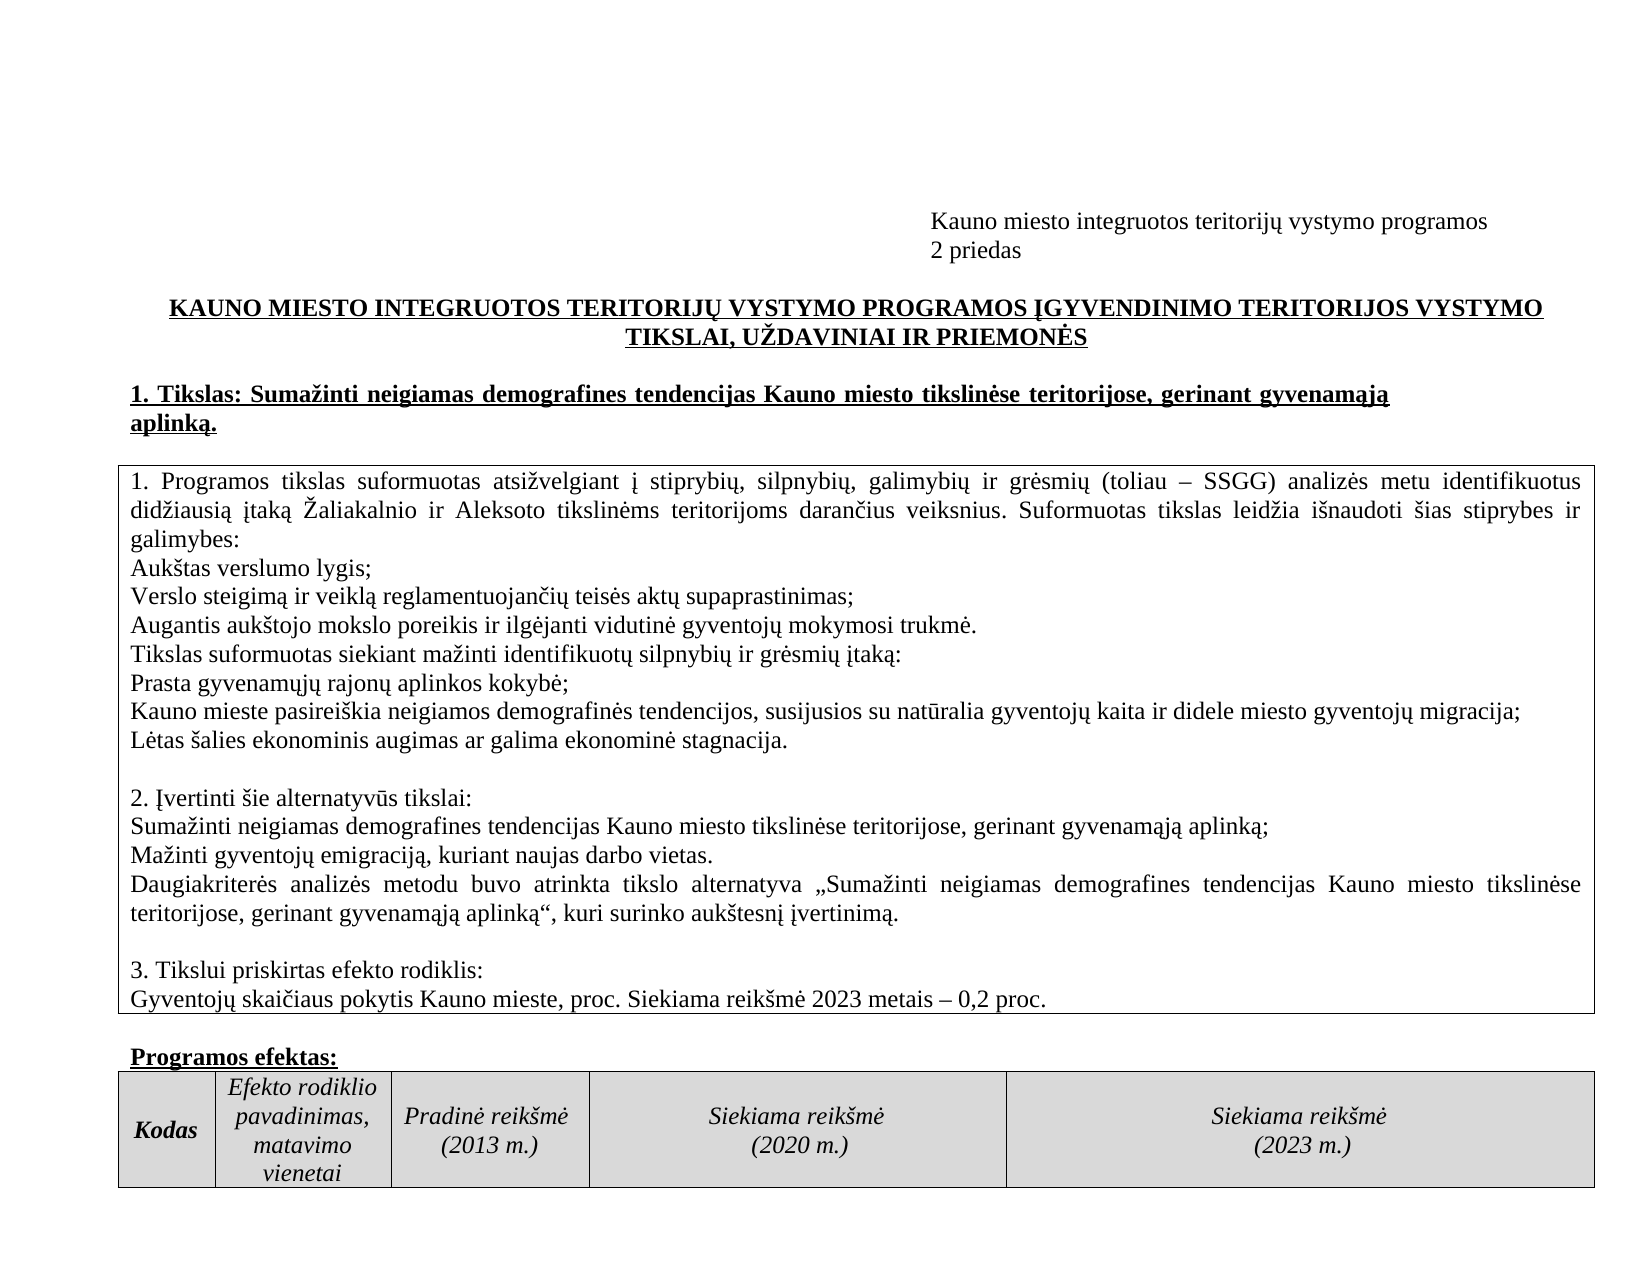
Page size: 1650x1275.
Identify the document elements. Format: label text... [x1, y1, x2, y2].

table_header 1. Tikslas: Sumažinti neigiamas demografines tendencijas Kauno miesto tikslinėse teritorijose, gerinant gyvenamąją aplinką. [118, 379, 1402, 465]
table_cell [441, 1014, 483, 1071]
table_cell [665, 1014, 796, 1071]
table_cell Siekiama reikšmė (2023 m.) [1007, 1072, 1594, 1187]
table_cell Kauno mieste pasireiškia neigiamos demografinės tendencijos, susijusios su natūralia gyventojų kaita ir didele miesto gyventojų migracija; [119, 696, 1594, 725]
table_cell Verslo steigimą ir veiklą reglamentuojančių teisės aktų supaprastinimas; [119, 581, 1594, 610]
table_cell [483, 1014, 589, 1071]
table_cell Aukštas verslumo lygis; [119, 553, 1594, 581]
table_cell [590, 1014, 665, 1071]
table_cell [796, 1014, 901, 1071]
table_cell [1595, 725, 1604, 1013]
table_cell Programos efektas: [118, 1014, 377, 1071]
table_cell Tikslas suformuotas siekiant mažinti identifikuotų silpnybių ir grėsmių įtaką: [119, 639, 1594, 668]
table_cell [1595, 668, 1604, 696]
table_cell [378, 1014, 441, 1071]
table_cell [1595, 1013, 1604, 1071]
table_cell [1595, 696, 1604, 725]
text Kauno miesto integruotos teritorijų vystymo programos [930, 207, 1595, 235]
text 2 priedas [930, 235, 1595, 264]
table_cell [1402, 1014, 1595, 1071]
table_cell Kodas [119, 1072, 215, 1187]
table_header [1402, 379, 1595, 465]
table_cell [1595, 465, 1604, 553]
table_cell Lėtas šalies ekonominis augimas ar galima ekonominė stagnacija. 2. Įvertinti šie alternatyvūs tikslai: Sumažinti neigiamas demografines tendencijas Kauno miesto tikslinėse teritorijose, gerinant gyvenamąją aplinką; Mažinti gyventojų emigraciją, kuriant naujas darbo vietas. Daugiakriterės analizės metodu buvo atrinkta tikslo alternatyva „Sumažinti neigiamas demografines tendencijas Kauno miesto tikslinėse teritorijose, gerinant gyvenamąją aplinką“, kuri surinko aukštesnį įvertinimą. 3. Tikslui priskirtas efekto rodiklis: Gyventojų skaičiaus pokytis Kauno mieste, proc. Siekiama reikšmė 2023 metais – 0,2 proc. [119, 725, 1594, 1013]
table_cell [1283, 1014, 1402, 1071]
table_cell Augantis aukštojo mokslo poreikis ir ilgėjanti vidutinė gyventojų mokymosi trukmė. [119, 610, 1594, 639]
table_cell [901, 1014, 1006, 1071]
table_cell [1595, 1071, 1604, 1187]
table_cell [1595, 581, 1604, 610]
table_cell [1595, 610, 1604, 639]
table_cell [1006, 1014, 1283, 1071]
table_cell Prasta gyvenamųjų rajonų aplinkos kokybė; [119, 668, 1594, 696]
table_cell 1. Programos tikslas suformuotas atsižvelgiant į stiprybių, silpnybių, galimybių ir grėsmių (toliau – SSGG) analizės metu identifikuotus didžiausią įtaką Žaliakalnio ir Aleksoto tikslinėms teritorijoms darančius veiksnius. Suformuotas tikslas leidžia išnaudoti šias stiprybes ir galimybes: [119, 466, 1594, 553]
table_cell Pradinė reikšmė (2013 m.) [392, 1072, 589, 1187]
table_header [1595, 379, 1604, 465]
table_cell Efekto rodiklio pavadinimas, matavimo vienetai [216, 1072, 391, 1187]
table_cell [1595, 639, 1604, 668]
table_cell [1595, 553, 1604, 581]
table_cell Siekiama reikšmė (2020 m.) [590, 1072, 1006, 1187]
text KAUNO MIESTO INTEGRUOTOS TERITORIJŲ VYSTYMO PROGRAMOS ĮGYVENDINIMO TERITORIJOS VYSTYMO TIKSLAI, UŽDAVINIAI IR PRIEMONĖS [118, 293, 1595, 350]
